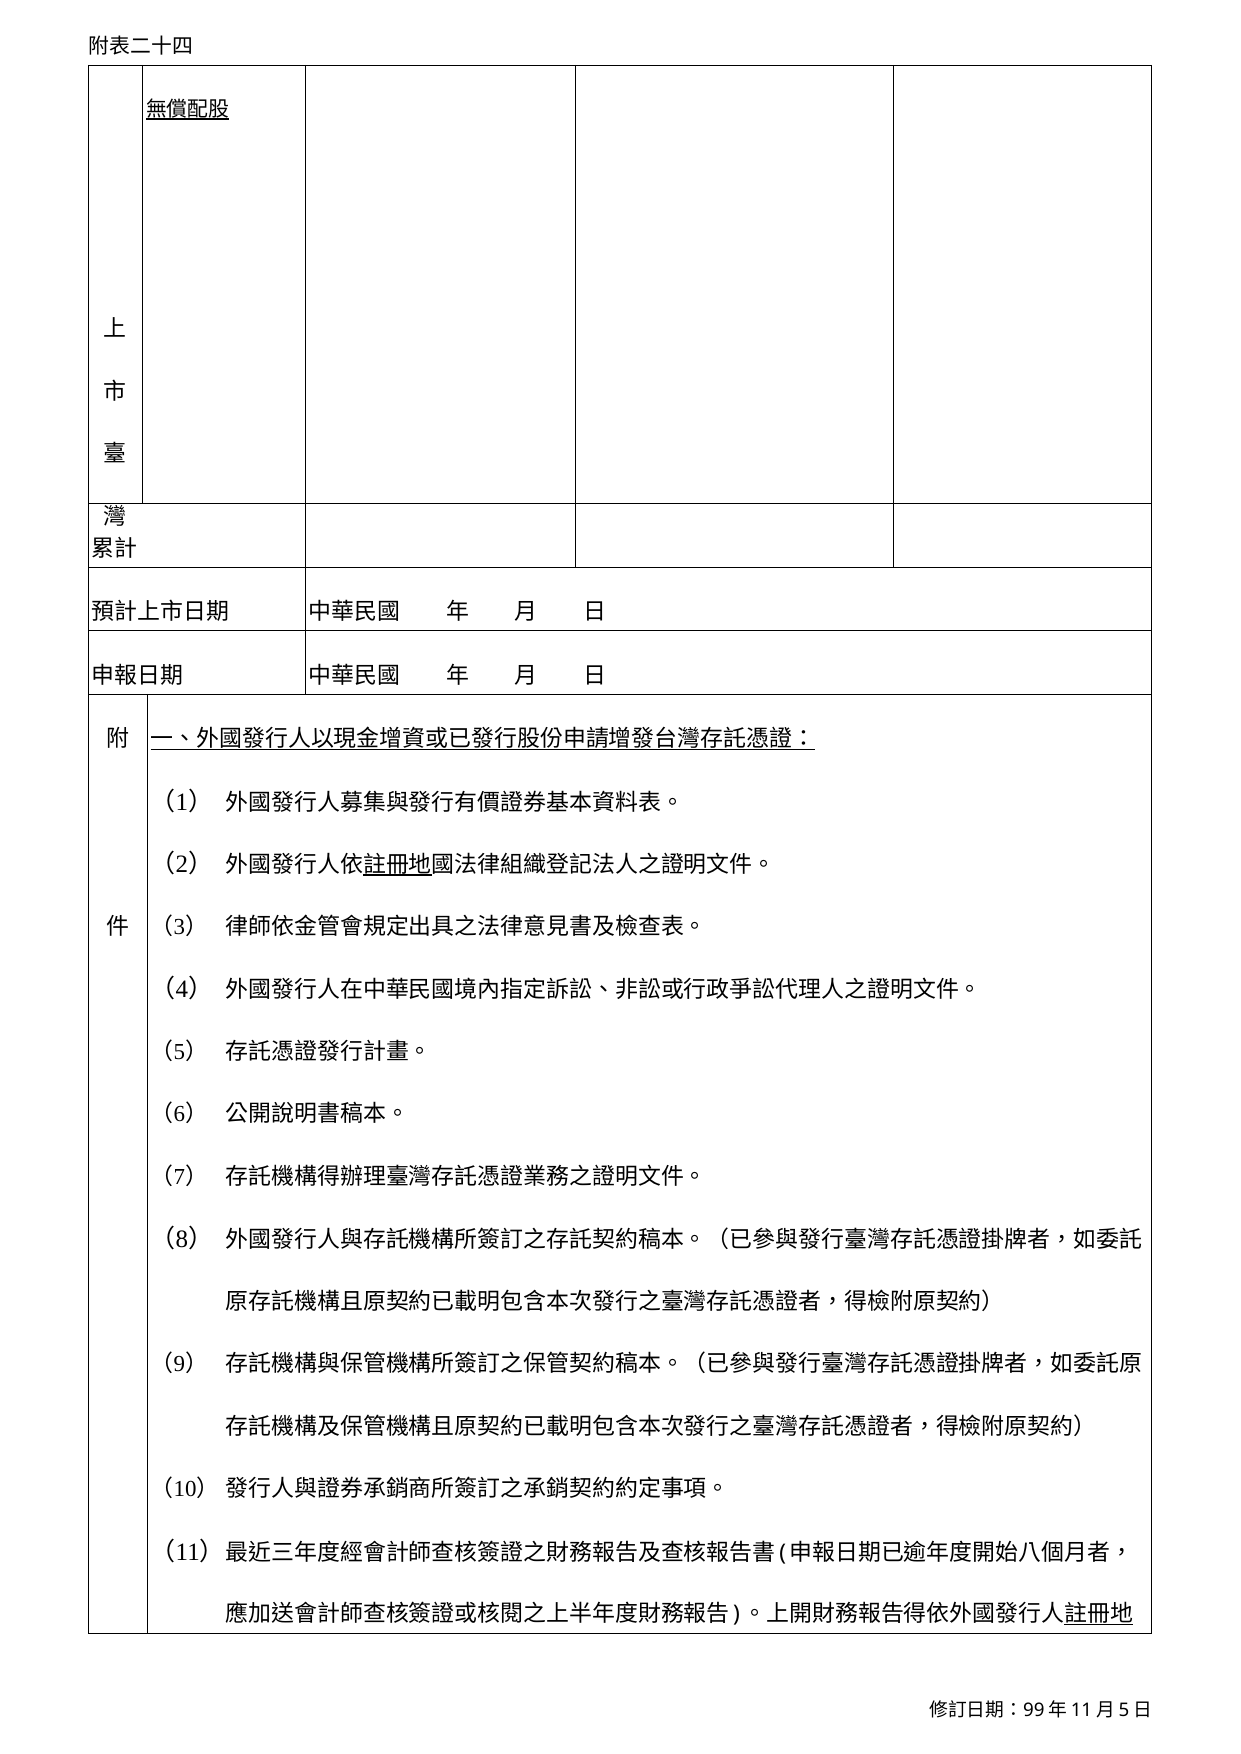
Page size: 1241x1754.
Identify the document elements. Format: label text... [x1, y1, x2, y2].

table_cell [306, 504, 575, 567]
table_cell 累計 [89, 504, 305, 567]
table_cell 無償配股 [143, 66, 305, 503]
table_cell [894, 66, 1151, 503]
table_cell [576, 66, 893, 503]
table_cell 中華民國 年 月 日 [306, 631, 1151, 694]
table_cell 預計上市日期 [89, 568, 305, 630]
table_cell 申報日期 [89, 631, 305, 694]
table_cell [894, 504, 1151, 567]
table_cell [576, 504, 893, 567]
table_cell [306, 66, 575, 503]
table_cell 一、外國發行人以現金增資或已發行股份申請增發台灣存託憑證： 外國發行人募集與發行有價證券基本資料表。 外國發行人依註冊地國法律組織登記法人之證明文件。 律師依金管會規定出具之法律意見書及檢查表。 外國發行人在中華民國境內指定訴訟、非訟或行政爭訟代理人之證明文件。 存託憑證發行計畫。 公開說明書稿本。 存託機構得辦理臺灣存託憑證業務之證明文件。 外國發行人與存託機構所簽訂之存託契約稿本。（已參與發行臺灣存託憑證掛牌者，如委託原存託機構且原契約已載明包含本次發行之臺灣存託憑證者，得檢附原契約） 存託機構與保管機構所簽訂之保管契約稿本。（已參與發行臺灣存託憑證掛牌者，如委託原存託機構及保管機構且原契約已載明包含本次發行之臺灣存託憑證者，得檢附原契約） 發行人與證券承銷商所簽訂之承銷契約約定事項。 最近三年度經會計師查核簽證之財務報告及查核報告書(申報日期已逾年度開始八個月者，應加送會計師查核簽證或核閱之上半年度財務報告)。上開財務報告得依外國發行人註冊地國或上市地國法令規定之格式編製，並應由中華民國會計師就中華民國與發行人註冊地國或上市地國所適用會計原則之差異及其對財務報告之影響表示意見。 公開說明書稿本十五份及公開說明書稿本電子檔上傳至主管機關指定之資訊申報網站（http://sii.tse.com.tw）之證明文件一份。 （十三）無實體發行之登錄證明文件（依交易所規定份數檢送）。 （十四）本申報書暨附件所載事項無虛偽、隱匿之聲明。 （十五）以網際網路連線方式向本公司申報送件有關資料。 （十六）證券承銷商評估報告三份及工作底稿。 （十七）臺灣存託憑證發行總量佔已發行股份之比例計算表。 （十八）其他經本公司規定之文件。 二、外國發行人以現金增資發行原股東有優先認購權之新股或無償配股申報增發台灣存託憑證： （一）公開說明書稿本十五份及公開說明書稿本電子檔上傳至主管機關指定之資訊申報網站（http://sii.tse.com.tw）之證明文件一份。 （二）以現金增資增發者，上市地國之交易所核准發行新股資料。 （三）無實體發行之登錄證明文件。 （四）以網際網路連線方式向本公司申報送件有關資料。 （五）其他規定之文件。 [148, 695, 1151, 1632]
table_cell 附 件 [89, 695, 147, 1632]
table_cell 中華民國 年 月 日 [306, 568, 1151, 630]
table_cell 申請（報）上市臺灣存憑證 [89, 66, 142, 503]
